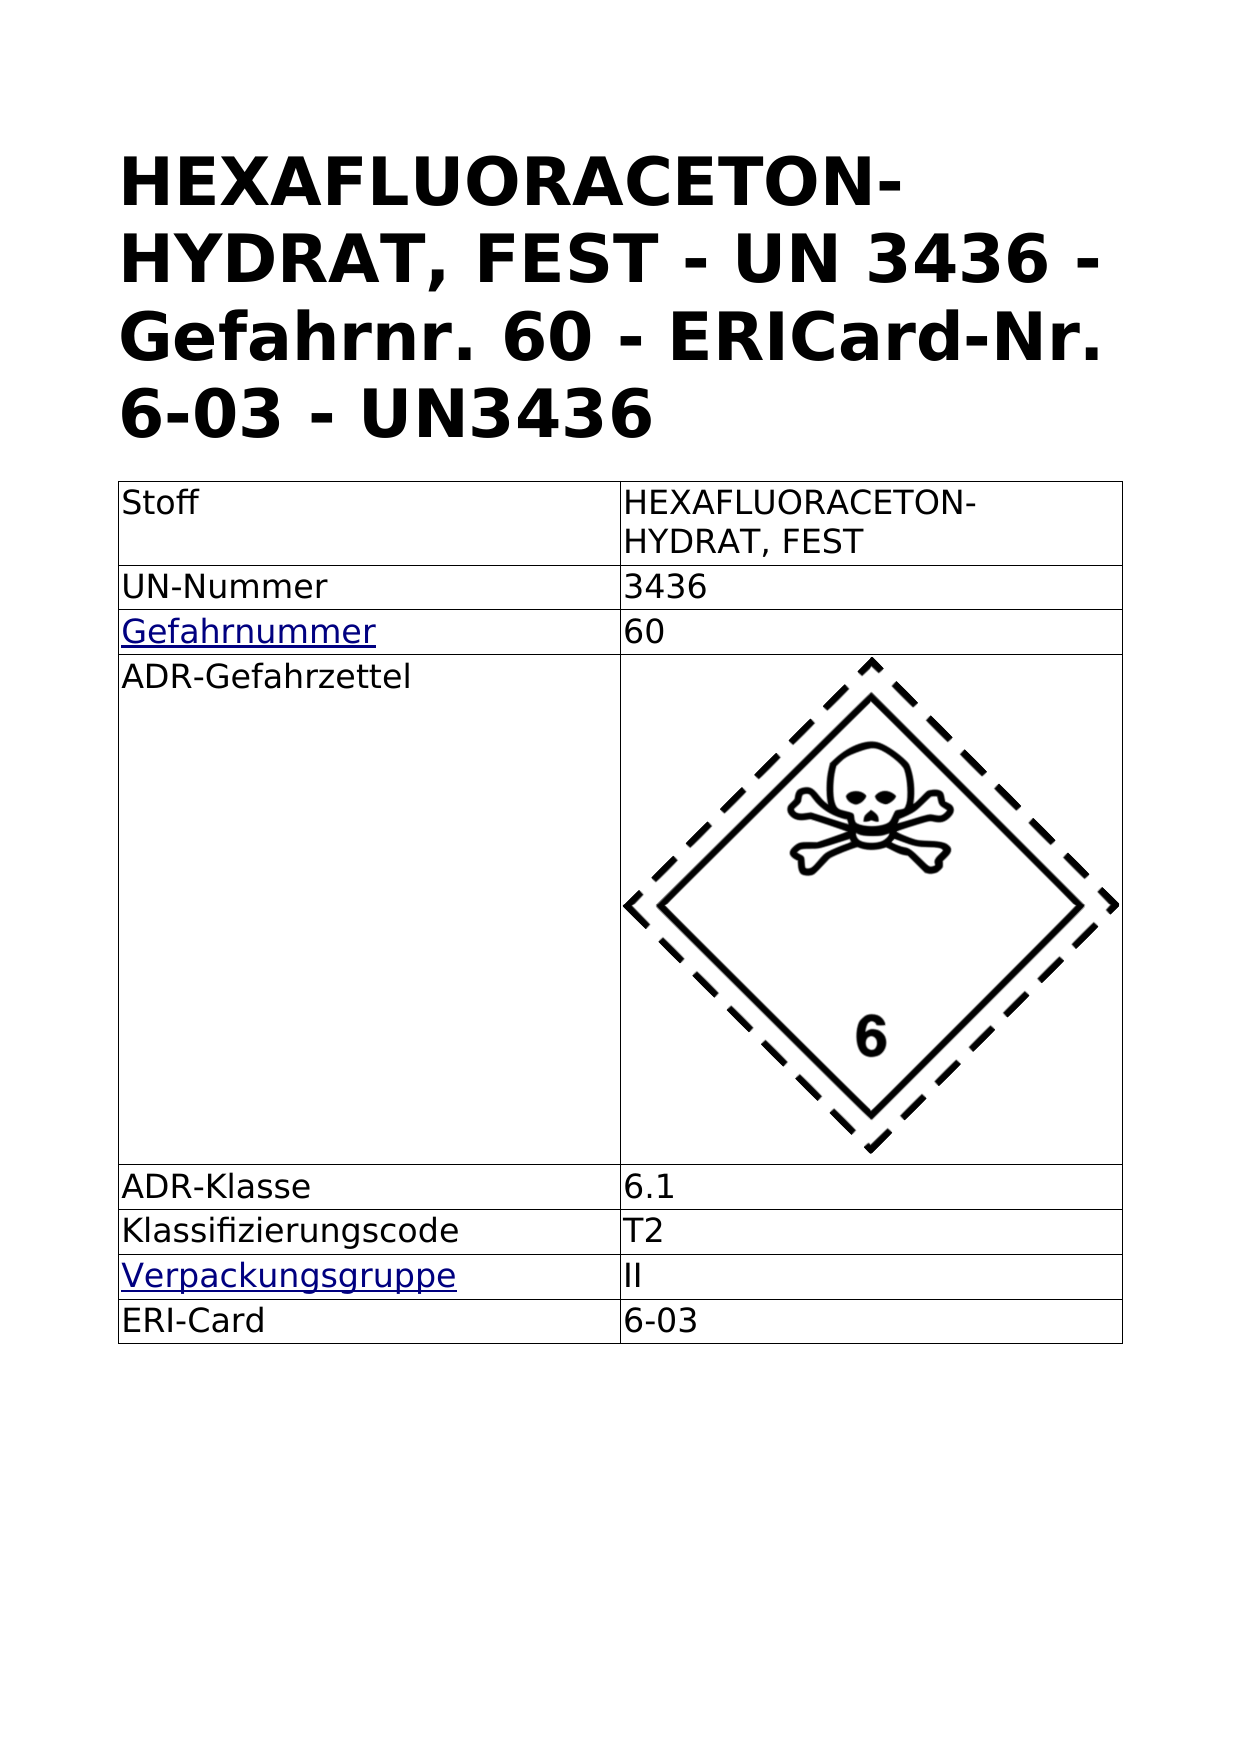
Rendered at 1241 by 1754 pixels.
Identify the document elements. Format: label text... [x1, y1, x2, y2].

table_cell 3436 [621, 566, 1122, 609]
table_cell Verpackungsgruppe [119, 1255, 620, 1298]
table_header HEXAFLUORACETON-HYDRAT, FEST [621, 482, 1122, 564]
table_cell T2 [621, 1210, 1122, 1254]
table_cell 60 [621, 610, 1122, 654]
table_cell [621, 655, 1122, 1164]
table_cell II [621, 1255, 1122, 1298]
table_cell ADR-Gefahrzettel [119, 655, 620, 1164]
subtitle HEXAFLUORACETON-HYDRAT, FEST - UN 3436 - Gefahrnr. 60 - ERICard-Nr. 6-03 - UN3436 [118, 143, 1122, 453]
table_cell 6.1 [621, 1165, 1122, 1209]
table_cell Gefahrnummer [119, 610, 620, 654]
table_cell ERI-Card [119, 1300, 620, 1343]
table_cell Klassifizierungscode [119, 1210, 620, 1254]
picture [622, 657, 1120, 1154]
table_cell ADR-Klasse [119, 1165, 620, 1209]
table_cell UN-Nummer [119, 566, 620, 609]
table_header Stoff [119, 482, 620, 564]
table_cell 6-03 [621, 1300, 1122, 1343]
